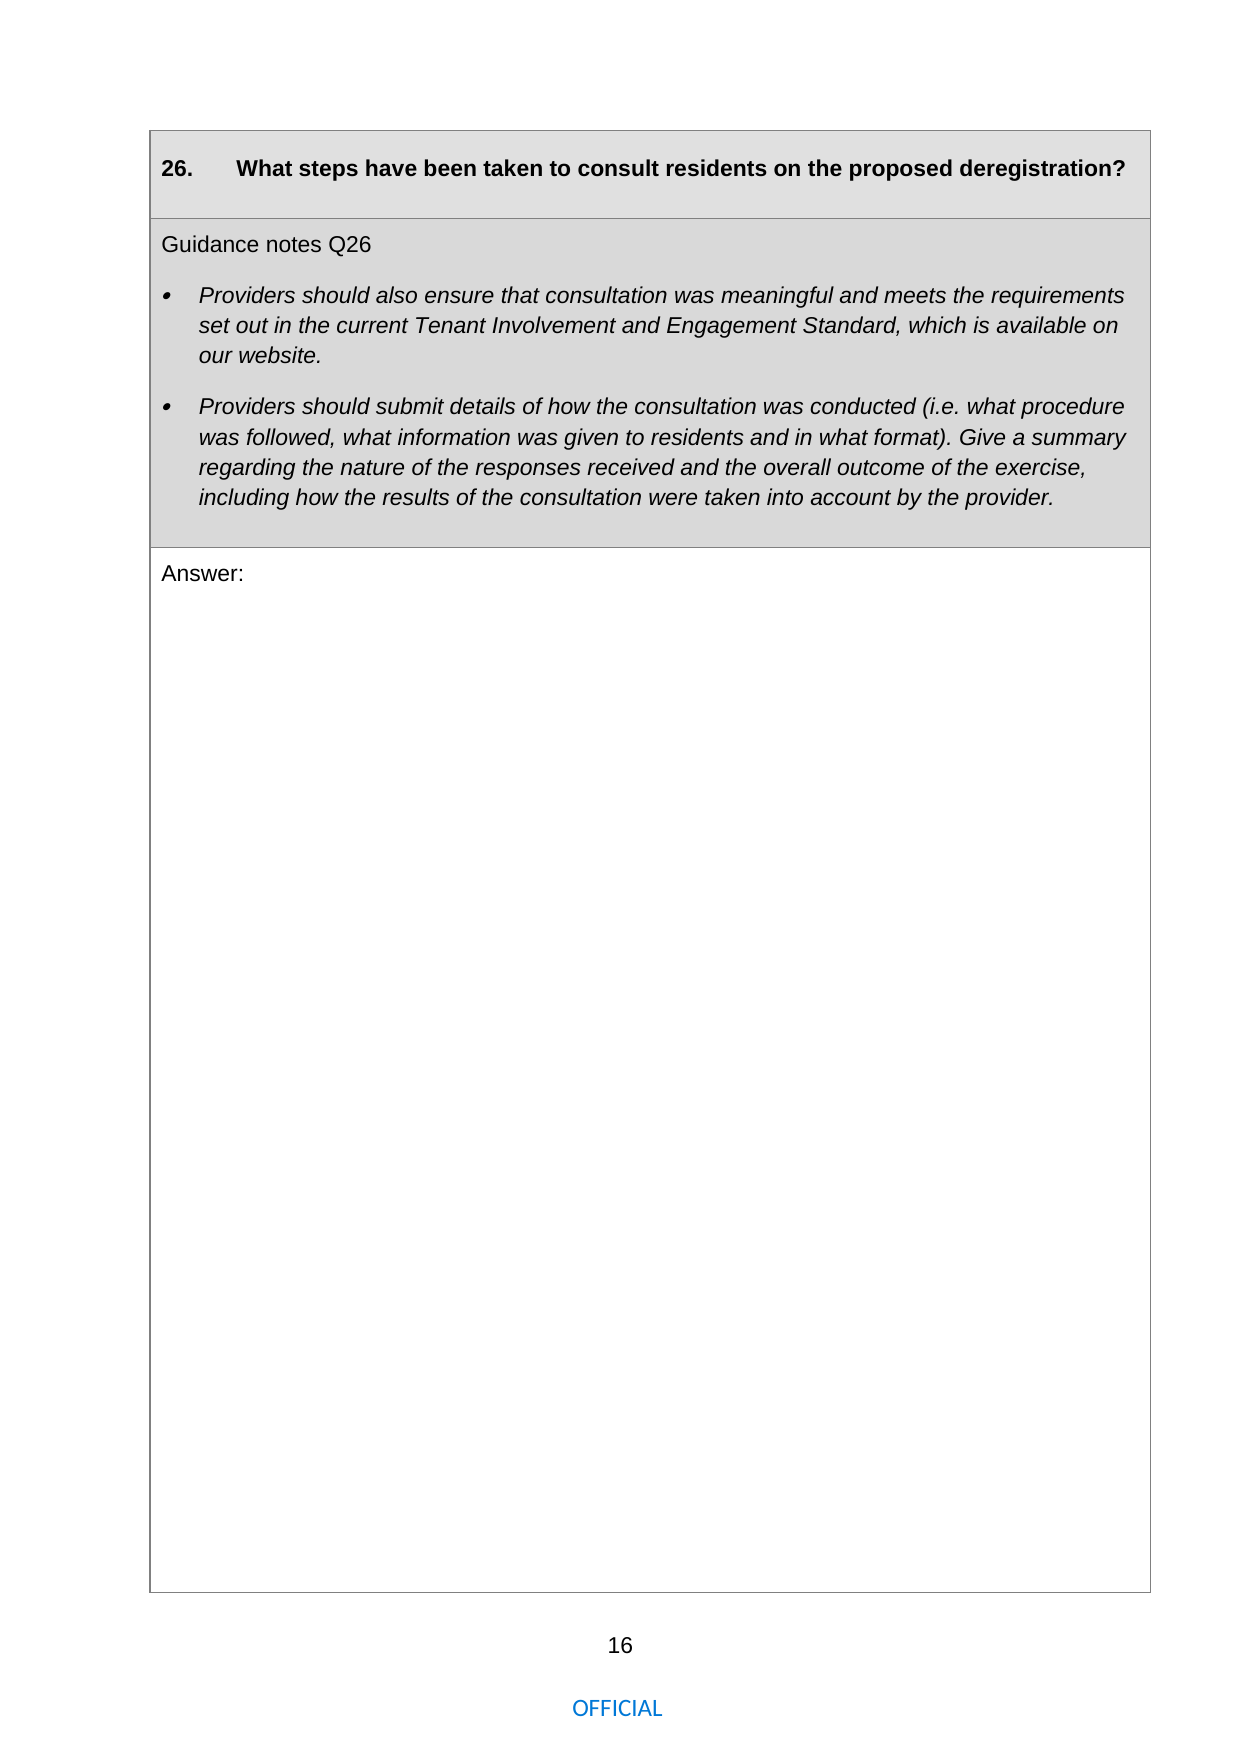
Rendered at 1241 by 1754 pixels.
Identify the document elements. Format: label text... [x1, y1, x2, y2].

table_cell 26. What steps have been taken to consult residents on the proposed deregistration? [151, 131, 1150, 218]
table_cell Guidance notes Q26 Providers should also ensure that consultation was meaningful and meets the requirements set out in the current Tenant Involvement and Engagement Standard, which is available on our website. Providers should submit details of how the consultation was conducted (i.e. what procedure was followed, what information was given to residents and in what format). Give a summary regarding the nature of the responses received and the overall outcome of the exercise, including how the results of the consultation were taken into account by the provider. [151, 219, 1150, 547]
table_cell Answer: [151, 548, 1150, 1592]
